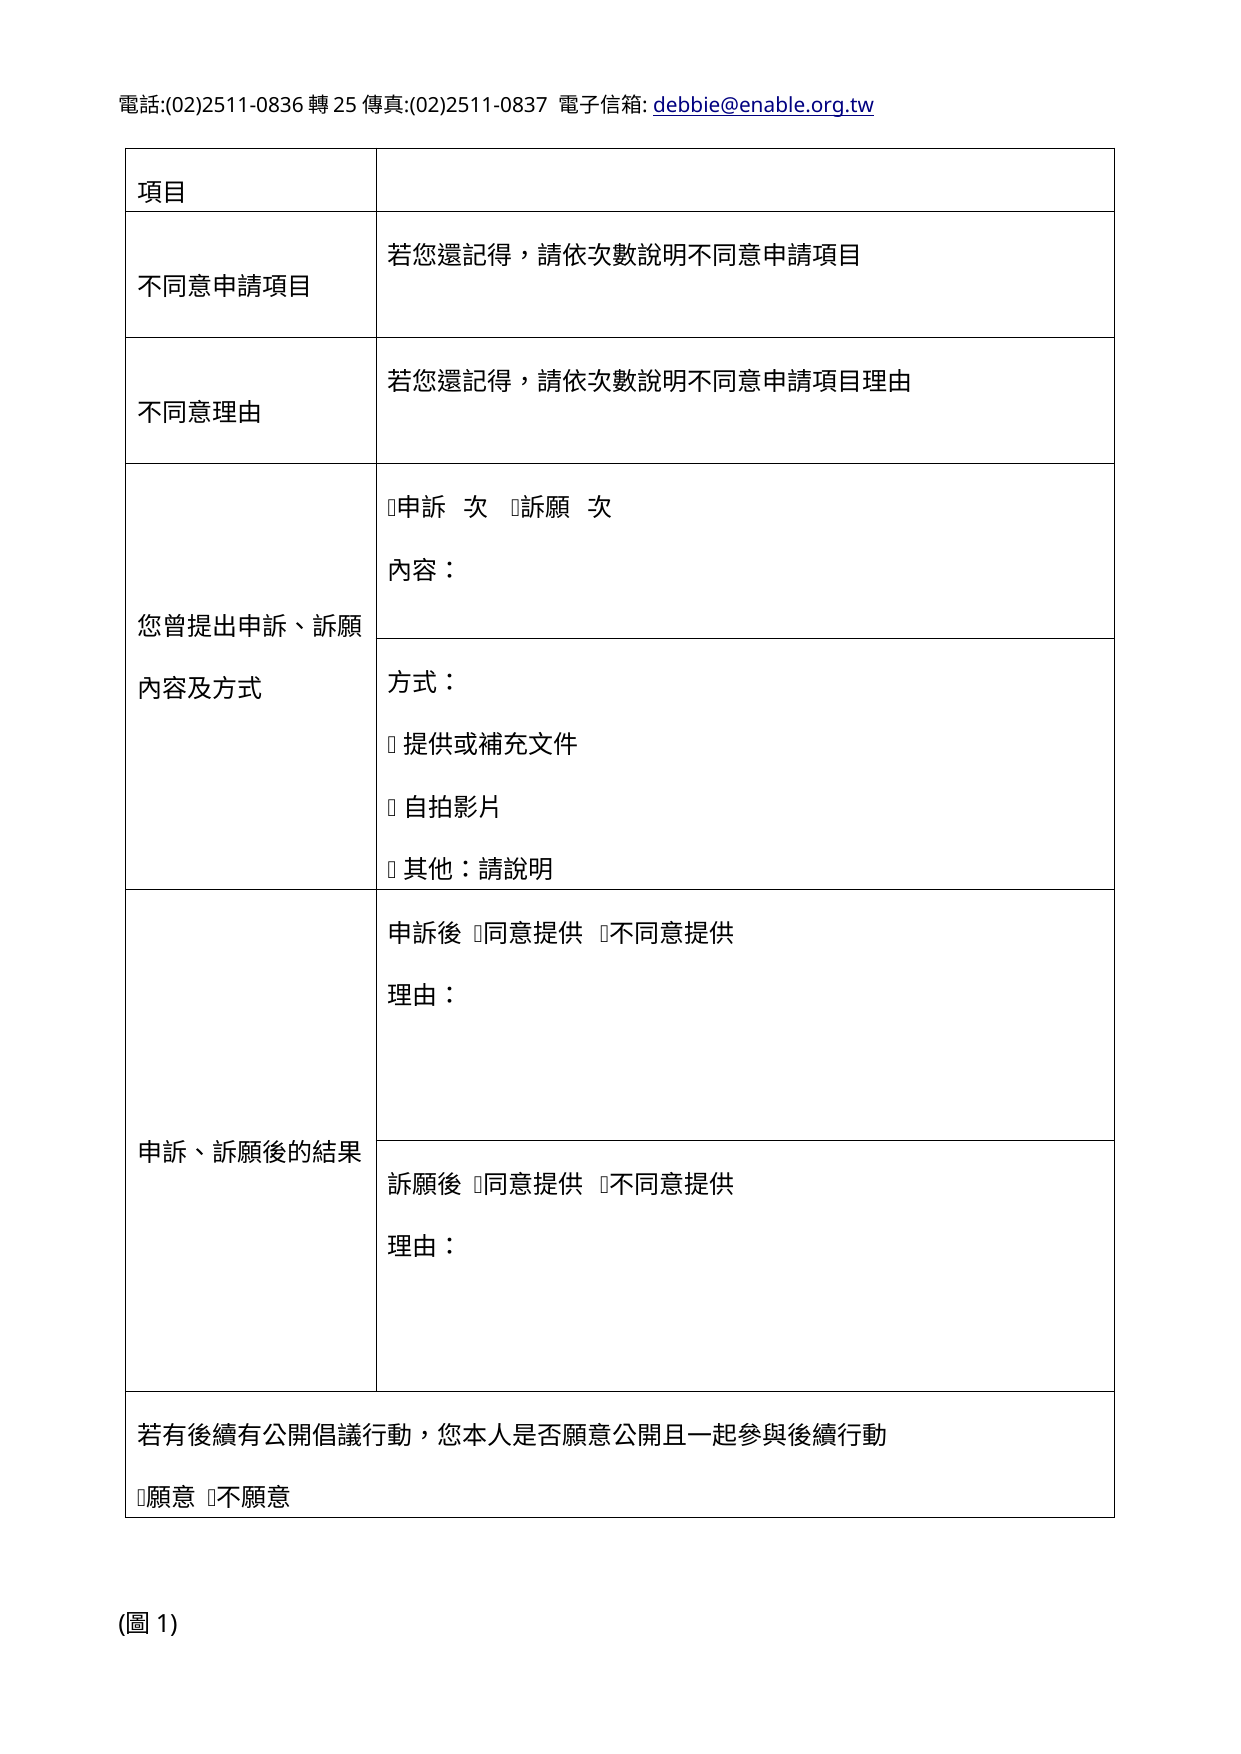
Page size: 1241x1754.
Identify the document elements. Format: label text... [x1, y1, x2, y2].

table_cell 不同意理由 [126, 338, 376, 463]
table_cell 若有後續有公開倡議行動，您本人是否願意公開且一起參與後續行動 願意 不願意 [126, 1392, 1114, 1517]
table_cell [377, 149, 1114, 211]
table_cell 您曾提出申訴、訴願內容及方式 [126, 464, 376, 888]
text (圖1) [118, 1580, 1122, 1643]
table_cell 申訴、訴願後的結果 [126, 890, 376, 1391]
table_cell 若您還記得，請依次數說明不同意申請項目理由 [377, 338, 1114, 463]
table_cell 申訴 次 訴願 次 內容： [377, 464, 1114, 637]
table_cell 若您還記得，請依次數說明不同意申請項目 [377, 212, 1114, 337]
table_cell 申訴後 同意提供 不同意提供 理由： [377, 890, 1114, 1139]
table_cell 項目 [126, 149, 376, 211]
table_cell 方式：  提供或補充文件  自拍影片  其他：請說明 [377, 639, 1114, 888]
table_cell 不同意申請項目 [126, 212, 376, 337]
table_cell 訴願後 同意提供 不同意提供 理由： [377, 1141, 1114, 1391]
